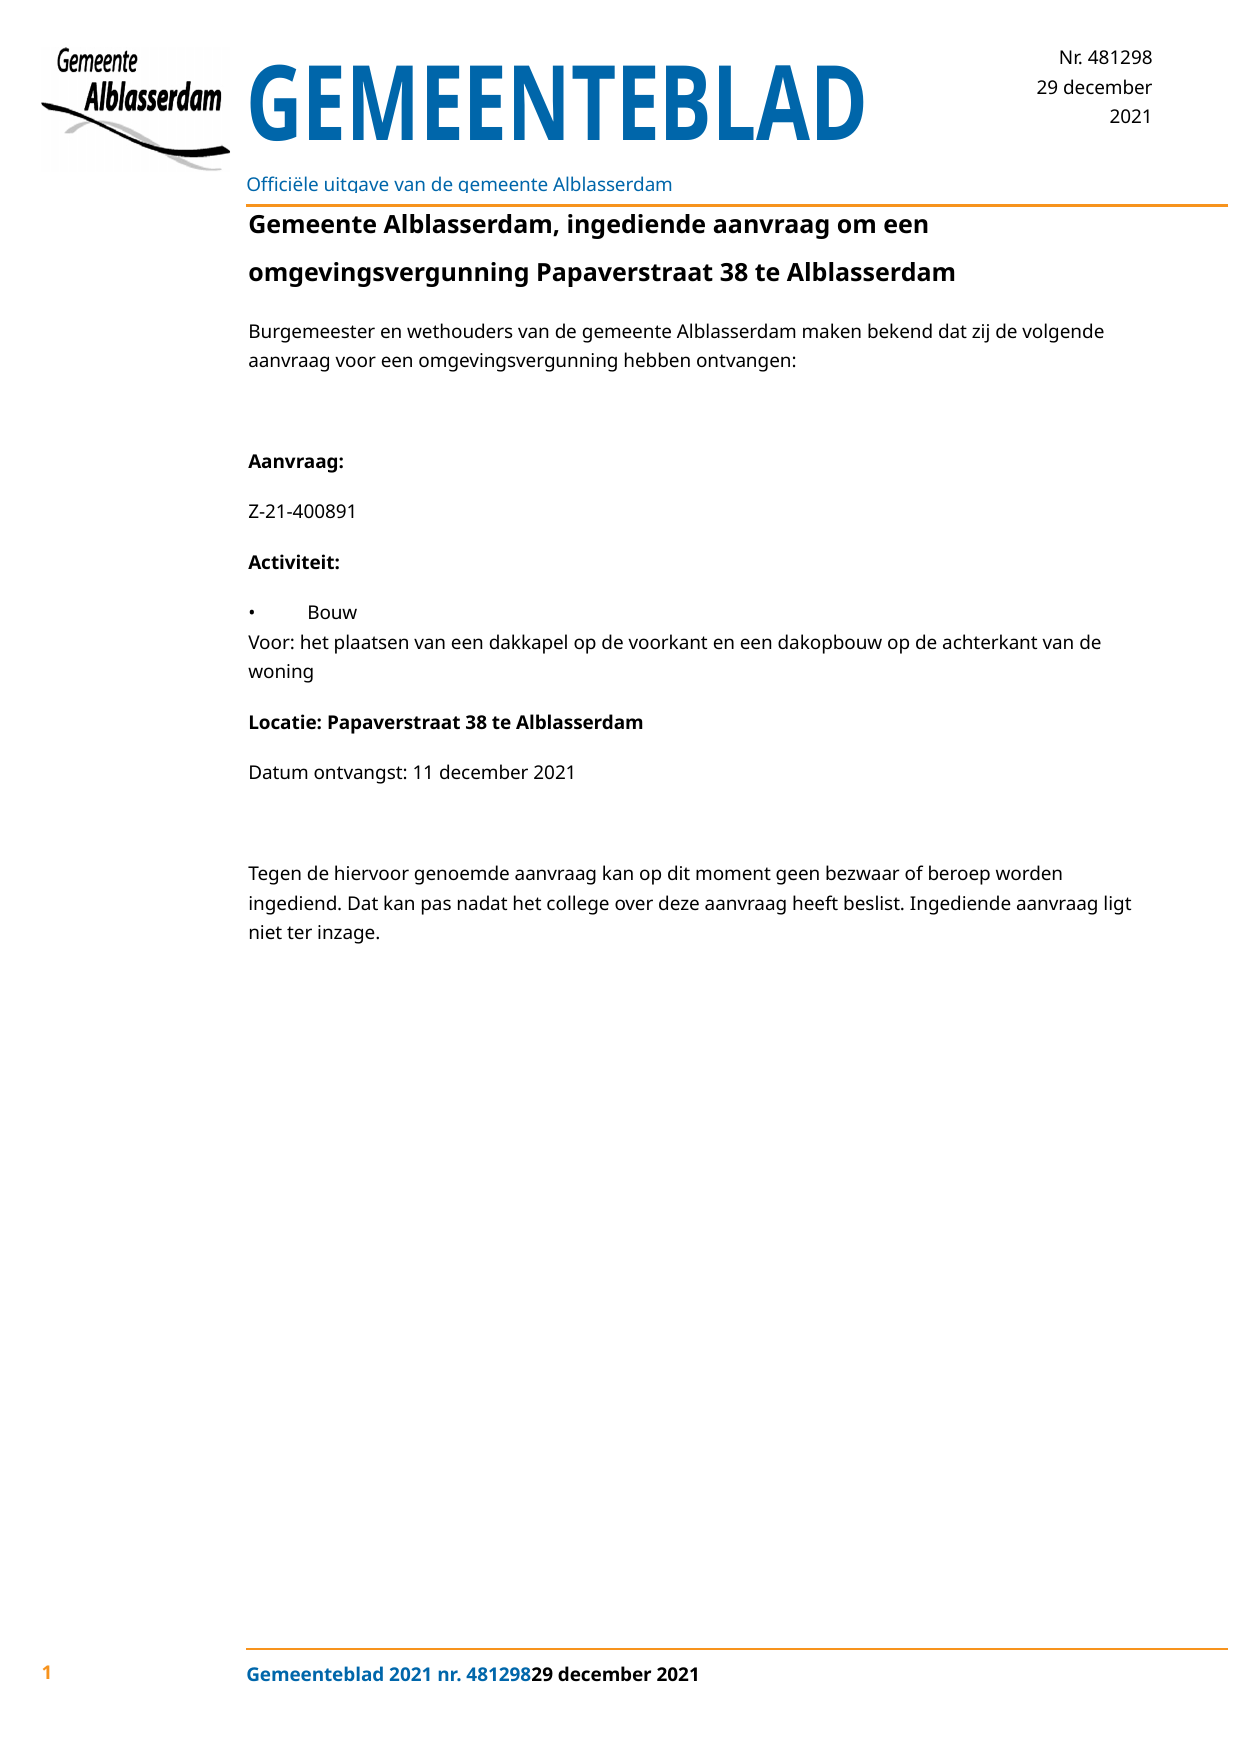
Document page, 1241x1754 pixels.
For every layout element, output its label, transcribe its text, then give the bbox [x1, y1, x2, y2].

text Z-21-400891 [248, 499, 1152, 524]
text Gemeente Alblasserdam, ingediende aanvraag om een omgevingsvergunning Papaverstraat 38 te Alblasserdam [248, 207, 1152, 288]
text Activiteit: [248, 549, 1152, 575]
list Bouw [248, 599, 1152, 625]
picture [41, 47, 231, 172]
text Burgemeester en wethouders van de gemeente Alblasserdam maken bekend dat zij de volgende aanvraag voor een omgevingsvergunning hebben ontvangen: [248, 318, 1152, 373]
text Aanvraag: [248, 448, 1152, 474]
text Voor: het plaatsen van een dakkapel op de voorkant en een dakopbouw op de achterkant van de woning [248, 629, 1152, 684]
text Datum ontvangst: 11 december 2021 [248, 759, 1152, 785]
text Tegen de hiervoor genoemde aanvraag kan op dit moment geen bezwaar of beroep worden ingediend. Dat kan pas nadat het college over deze aanvraag heeft beslist. Ingediende aanvraag ligt niet ter inzage. [248, 860, 1152, 945]
text Locatie: Papaverstraat 38 te Alblasserdam [248, 709, 1152, 735]
